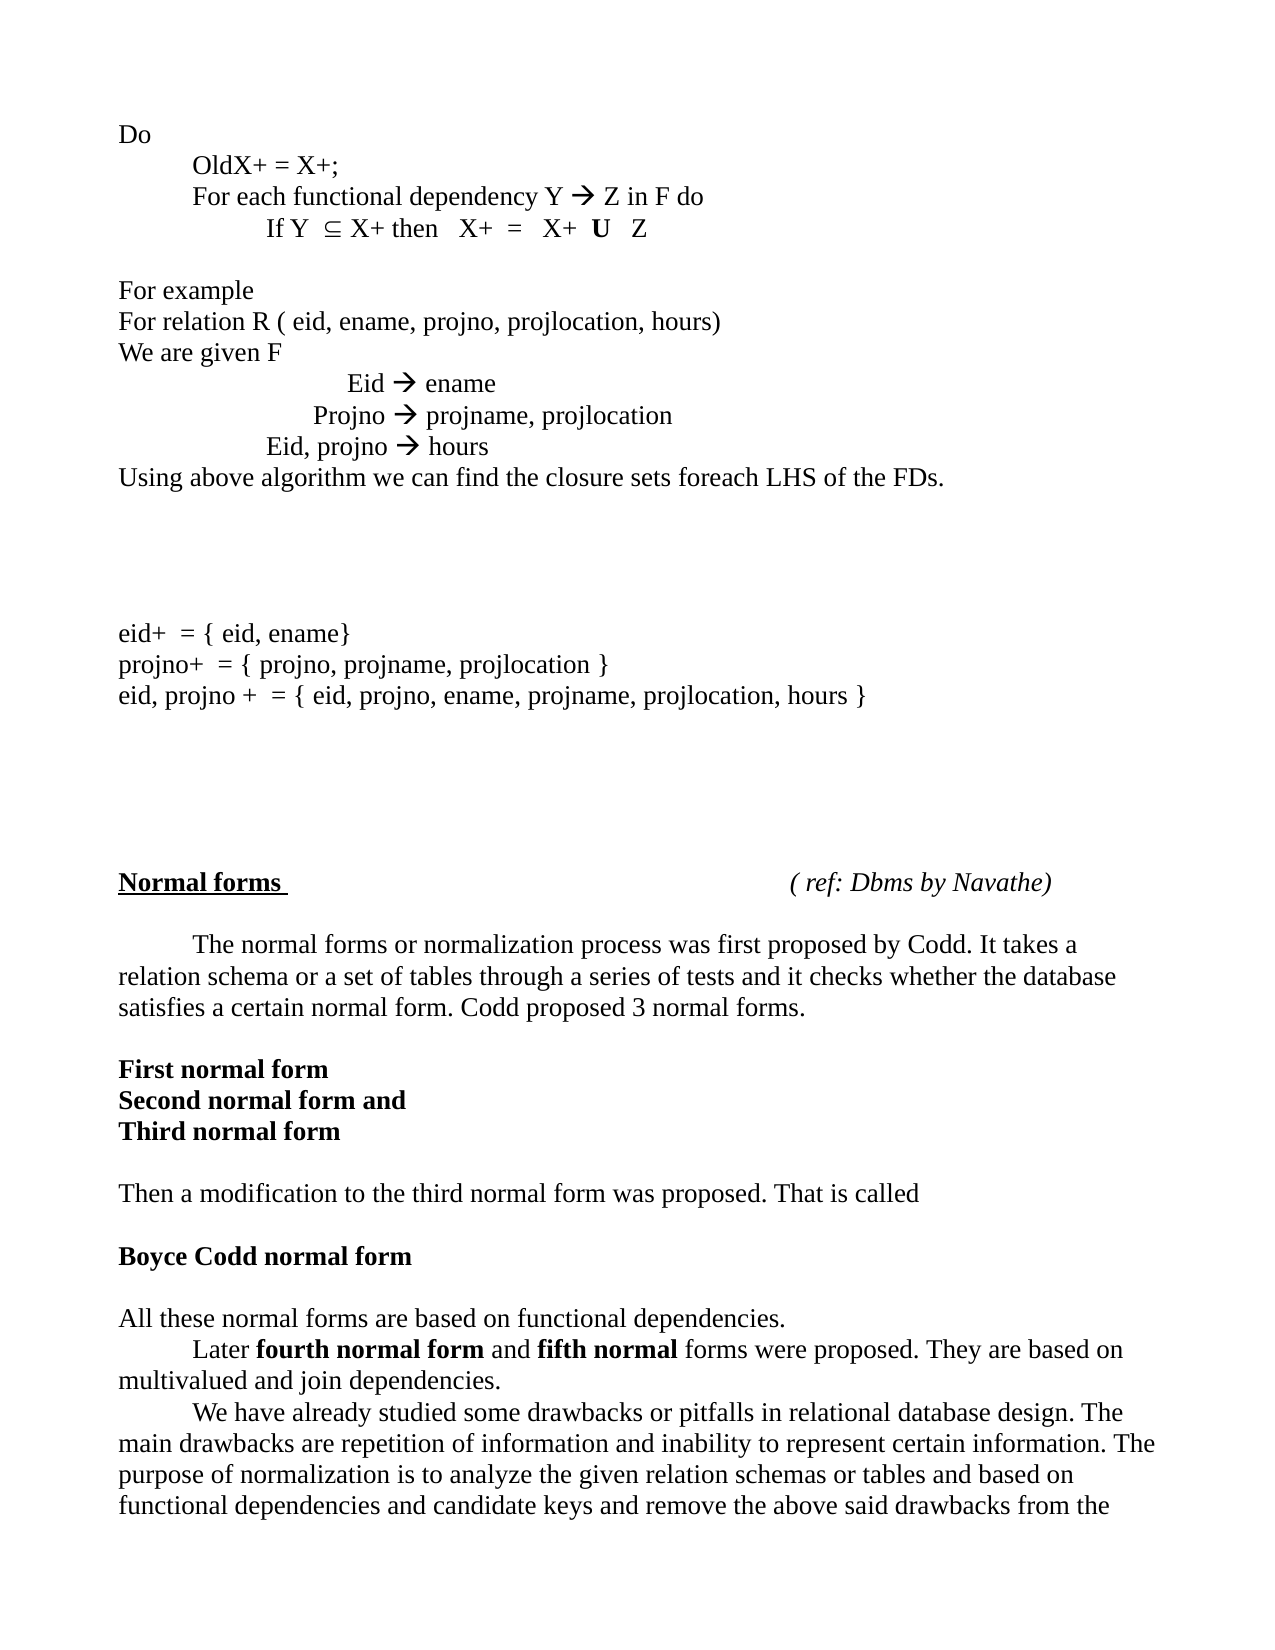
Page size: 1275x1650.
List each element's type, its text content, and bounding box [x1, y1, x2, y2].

subtitle Normal forms ( ref: Dbms by Navathe) [118, 866, 1157, 897]
text Using above algorithm we can find the closure sets foreach LHS of the FDs. [118, 461, 1157, 492]
text For example [118, 274, 1157, 305]
text Projno  projname, projlocation [118, 399, 1157, 430]
text Later fourth normal form and fifth normal forms were proposed. They are based on multivalued and join dependencies. [118, 1333, 1157, 1396]
text eid+ = { eid, ename} [118, 617, 1157, 648]
text projno+ = { projno, projname, projlocation } [118, 648, 1157, 679]
subtitle Second normal form and [118, 1084, 1157, 1115]
text First normal form [118, 1053, 1157, 1084]
text Eid  ename [118, 367, 1157, 399]
text Do [118, 118, 1157, 149]
subtitle Boyce Codd normal form [118, 1240, 1157, 1271]
text If Y  X+ then X+ = X+ U Z [118, 212, 1157, 243]
text The normal forms or normalization process was first proposed by Codd. It takes a relation schema or a set of tables through a series of tests and it checks whether the database satisfies a certain normal form. Codd proposed 3 normal forms. [118, 928, 1157, 1022]
text Eid, projno  hours [118, 430, 1157, 461]
text We are given F [118, 336, 1157, 367]
text We have already studied some drawbacks or pitfalls in relational database design. The main drawbacks are repetition of information and inability to represent certain information. The purpose of normalization is to analyze the given relation schemas or tables and based on functional dependencies and candidate keys and remove the above said drawbacks from the [118, 1396, 1157, 1520]
text All these normal forms are based on functional dependencies. [118, 1302, 1157, 1333]
text Then a modification to the third normal form was proposed. That is called [118, 1178, 1157, 1209]
text For relation R ( eid, ename, projno, projlocation, hours) [118, 305, 1157, 336]
text OldX+ = X+; [118, 149, 1157, 180]
text For each functional dependency Y  Z in F do [118, 180, 1157, 212]
text eid, projno + = { eid, projno, ename, projname, projlocation, hours } [118, 679, 1157, 710]
text Third normal form [118, 1115, 1157, 1146]
